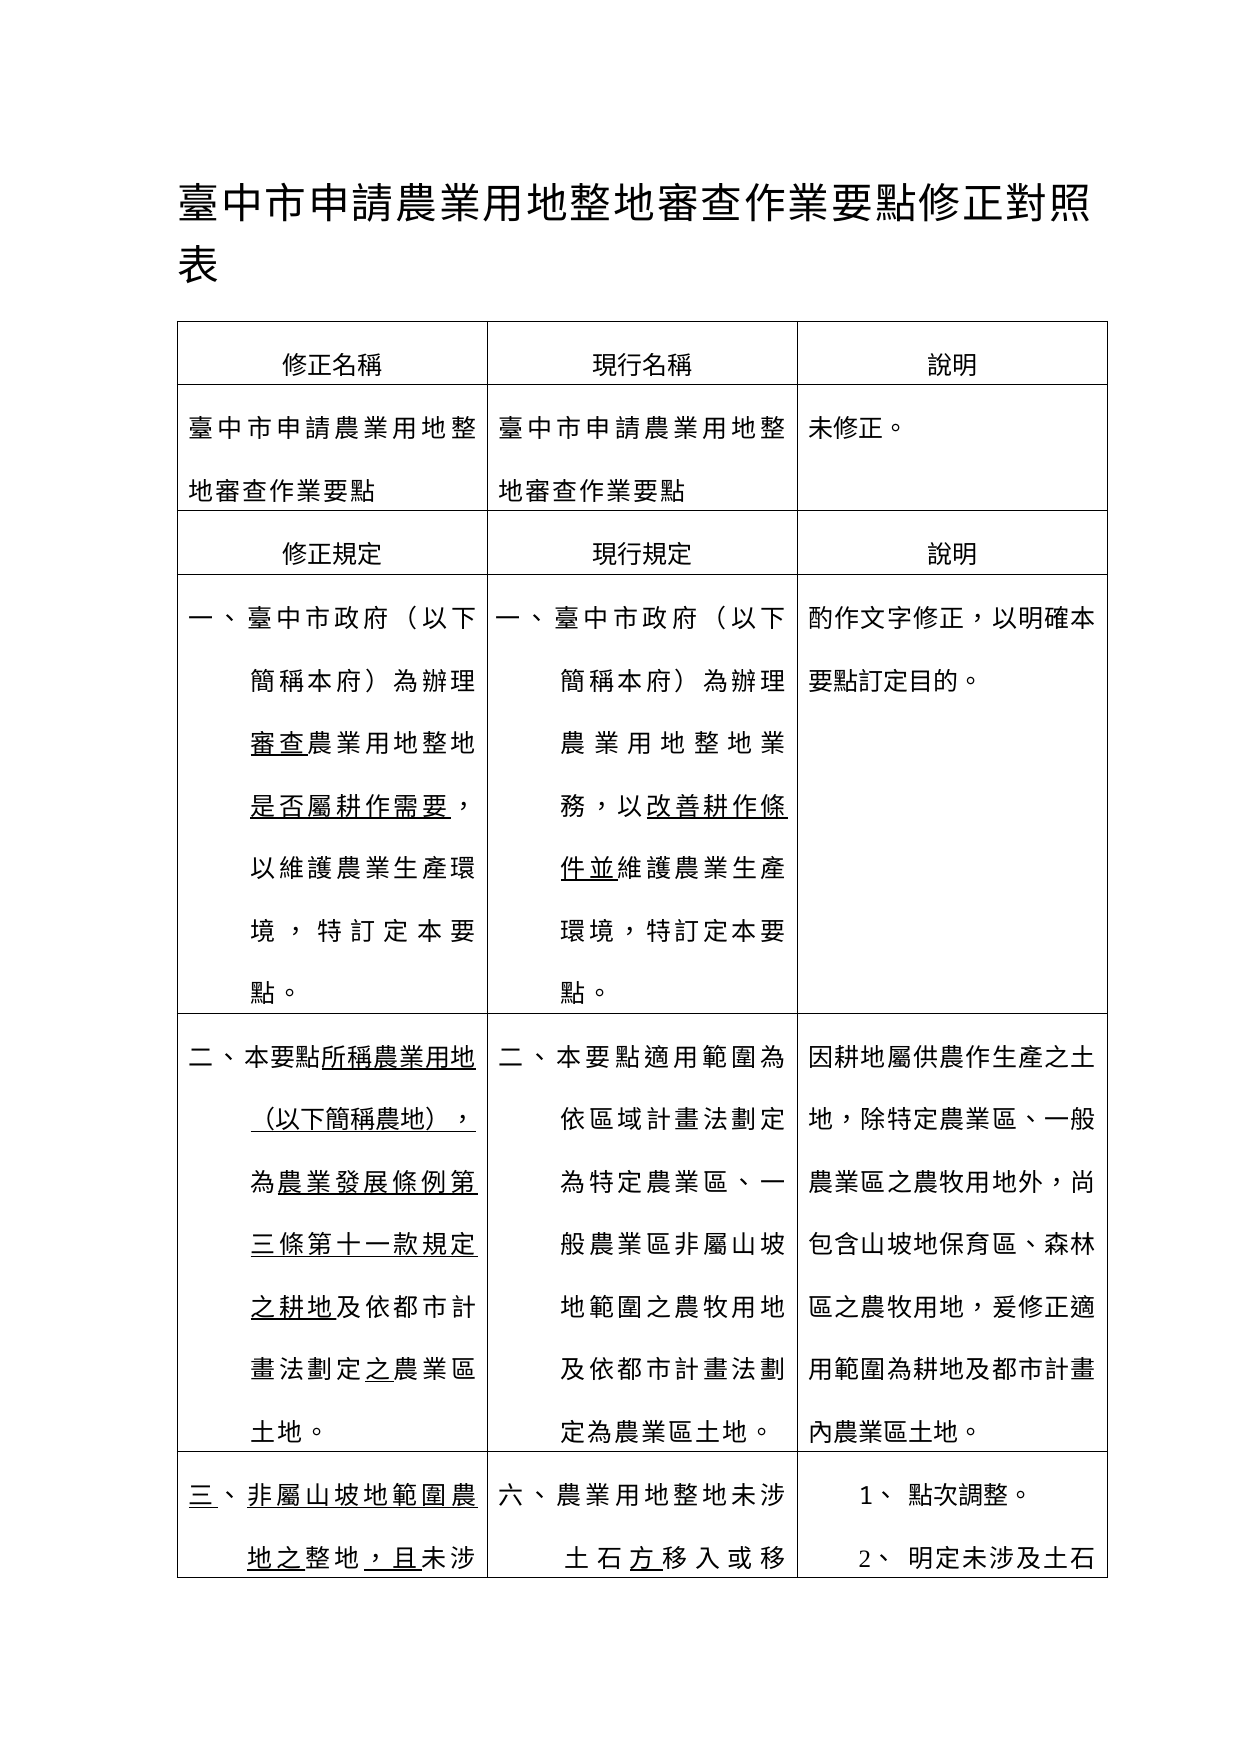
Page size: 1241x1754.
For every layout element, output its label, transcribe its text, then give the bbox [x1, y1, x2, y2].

table_cell 臺中市申請農業用地整地審查作業要點 [488, 385, 797, 510]
table_cell 臺中市申請農業用地整地審查作業要點 [178, 385, 487, 510]
table_header 說明 [798, 322, 1107, 384]
table_cell 一、臺中市政府（以下簡稱本府）為辦理農業用地整地業務，以改善耕作條件並維護農業生產環境，特訂定本要點。 [488, 575, 797, 1012]
table_cell 未修正。 [798, 385, 1107, 510]
table_cell 六、農業用地整地未涉土石方移入或移 [488, 1452, 797, 1577]
table_cell 二、本要點適用範圍為依區域計畫法劃定為特定農業區、一般農業區非屬山坡地範圍之農牧用地及依都市計畫法劃定為農業區土地。 [488, 1014, 797, 1451]
table_cell 一、臺中市政府（以下簡稱本府）為辦理審查農業用地整地是否屬耕作需要，以維護農業生產環境，特訂定本要點。 [178, 575, 487, 1012]
table_cell 酌作文字修正，以明確本要點訂定目的。 [798, 575, 1107, 1012]
table_cell 現行規定 [488, 511, 797, 574]
table_cell 點次調整。 明定未涉及土石方移入或移出非屬山坡地範圍之農地整地，免依本要點申請，惟不得有妨礙農作或破壞農業生產環境之情形，以利農民遵循。 [798, 1452, 1107, 1577]
table_cell 修正規定 [178, 511, 487, 574]
table_cell 因耕地屬供農作生產之土地，除特定農業區、一般農業區之農牧用地外，尚包含山坡地保育區、森林區之農牧用地，爰修正適用範圍為耕地及都市計畫內農業區土地。 [798, 1014, 1107, 1451]
table_cell 二、本要點所稱農業用地（以下簡稱農地），為農業發展條例第三條第十一款規定之耕地及依都市計畫法劃定之農業區土地。 [178, 1014, 487, 1451]
table_cell 說明 [798, 511, 1107, 574]
text 臺中市申請農業用地整地審查作業要點修正對照表 [177, 158, 1092, 283]
table_cell 三、非屬山坡地範圍農地之整地，且未涉 [178, 1452, 487, 1577]
table_header 修正名稱 [178, 322, 487, 384]
table_header 現行名稱 [488, 322, 797, 384]
